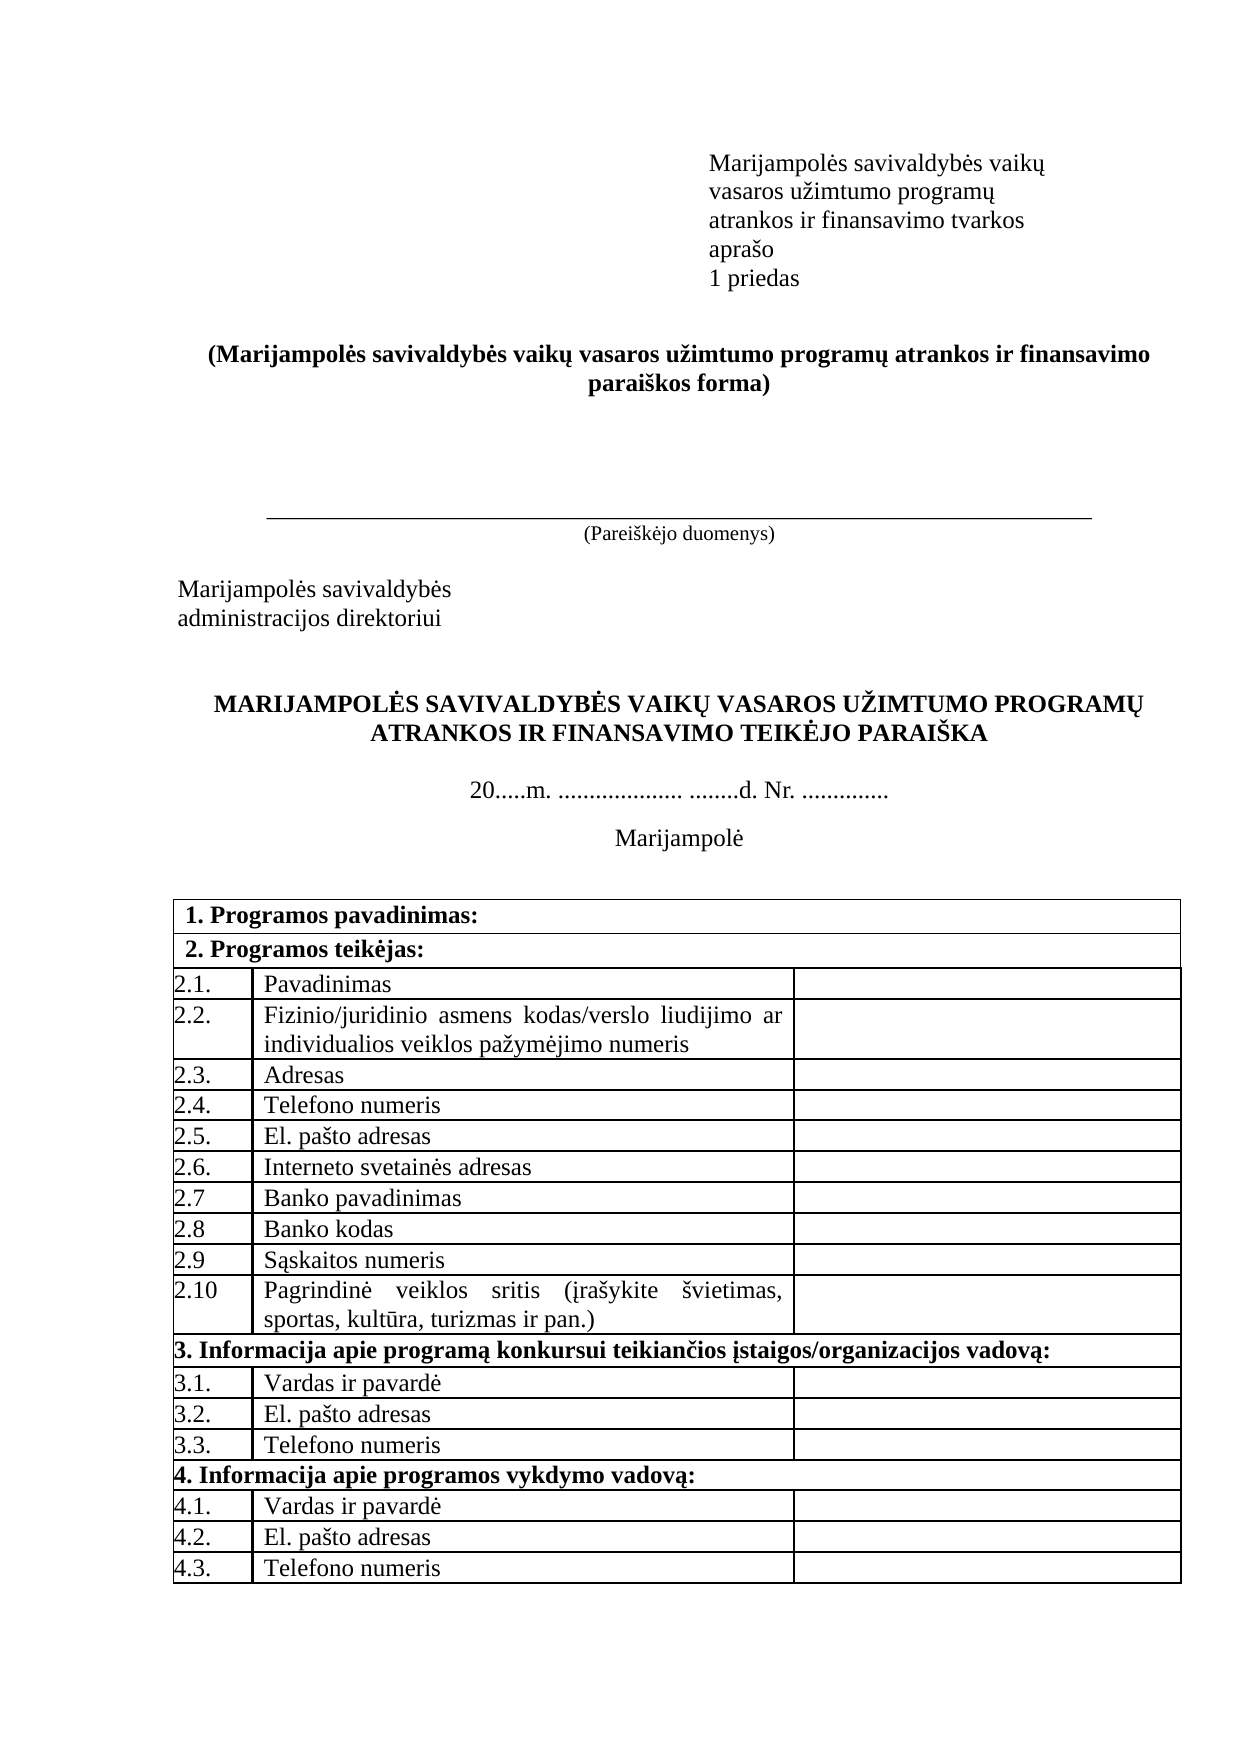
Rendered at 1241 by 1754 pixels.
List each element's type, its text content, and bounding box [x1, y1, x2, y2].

table_cell [795, 1553, 1180, 1582]
table_cell Interneto svetainės adresas [254, 1152, 793, 1181]
table_cell Telefono numeris [254, 1553, 793, 1582]
text Marijampolė [177, 823, 1181, 852]
table_cell 2.1. [174, 969, 251, 998]
text 1 priedas [709, 263, 1181, 291]
table_cell Adresas [254, 1060, 793, 1088]
table_cell 3.1. [174, 1368, 251, 1397]
text Marijampolės savivaldybės vaikų [709, 148, 1181, 176]
table_cell 2.8 [174, 1214, 251, 1243]
table_cell [795, 1491, 1180, 1520]
table_cell Banko pavadinimas [254, 1183, 793, 1212]
table_cell 2.3. [174, 1060, 251, 1088]
table_cell Pavadinimas [254, 969, 793, 998]
table_cell 3.2. [174, 1399, 251, 1428]
table_cell 2.4. [174, 1091, 251, 1119]
text aprašo [709, 234, 1181, 263]
table_cell [795, 1522, 1180, 1551]
text 20.....m. .................... ........d. Nr. .............. [177, 775, 1181, 804]
text atrankos ir finansavimo tvarkos [709, 205, 1181, 234]
table_cell 2.5. [174, 1121, 251, 1150]
table_cell 2.7 [174, 1183, 251, 1212]
table_cell [795, 1399, 1180, 1428]
table_cell 4.3. [174, 1553, 251, 1582]
table_cell [795, 1245, 1180, 1273]
table_cell Fizinio/juridinio asmens kodas/verslo liudijimo ar individualios veiklos pažymėjimo numeris [254, 1000, 793, 1058]
table_cell El. pašto adresas [254, 1399, 793, 1428]
table_cell [795, 1000, 1180, 1058]
table_cell Telefono numeris [254, 1091, 793, 1119]
table_cell 3. Informacija apie programą konkursui teikiančios įstaigos/organizacijos vadovą: [174, 1335, 1180, 1366]
table_cell [795, 1214, 1180, 1243]
table_cell 3.3. [174, 1430, 251, 1458]
table_cell [795, 1091, 1180, 1119]
table_header 1. Programos pavadinimas: [174, 900, 1180, 933]
table_cell El. pašto adresas [254, 1121, 793, 1150]
table_cell Telefono numeris [254, 1430, 793, 1458]
table_cell Vardas ir pavardė [254, 1491, 793, 1520]
table_cell [795, 969, 1180, 998]
table_cell Vardas ir pavardė [254, 1368, 793, 1397]
table_cell Pagrindinė veiklos sritis (įrašykite švietimas, sportas, kultūra, turizmas ir pan.) [254, 1276, 793, 1333]
table_cell [795, 1183, 1180, 1212]
table_cell Sąskaitos numeris [254, 1245, 793, 1273]
table_cell [795, 1368, 1180, 1397]
text (Pareiškėjo duomenys) [177, 521, 1181, 545]
text Marijampolės savivaldybės [177, 574, 1181, 603]
text administracijos direktoriui [177, 603, 1181, 632]
text vasaros užimtumo programų [709, 176, 1181, 205]
table_cell 2.6. [174, 1152, 251, 1181]
table_cell El. pašto adresas [254, 1522, 793, 1551]
table_cell 4. Informacija apie programos vykdymo vadovą: [174, 1461, 1180, 1489]
table_cell [795, 1430, 1180, 1458]
table_cell [795, 1121, 1180, 1150]
table_cell 4.1. [174, 1491, 251, 1520]
text (Marijampolės savivaldybės vaikų vasaros užimtumo programų atrankos ir finansavimo paraiškos forma) [177, 339, 1181, 397]
table_cell 2.2. [174, 1000, 251, 1058]
table_cell [795, 1276, 1180, 1333]
table_cell 4.2. [174, 1522, 251, 1551]
text MARIJAMPOLĖS SAVIVALDYBĖS VAIKŲ VASAROS UŽIMTUMO PROGRAMŲ ATRANKOS IR FINANSAVIMO TEIKĖJO PARAIŠKA [177, 689, 1181, 747]
table_cell 2.10 [174, 1276, 251, 1333]
text __________________________________________________________________ [177, 493, 1181, 521]
table_cell 2.9 [174, 1245, 251, 1273]
table_cell [795, 1152, 1180, 1181]
table_cell Banko kodas [254, 1214, 793, 1243]
table_cell [795, 1060, 1180, 1088]
table_cell 2. Programos teikėjas: [174, 934, 1180, 967]
